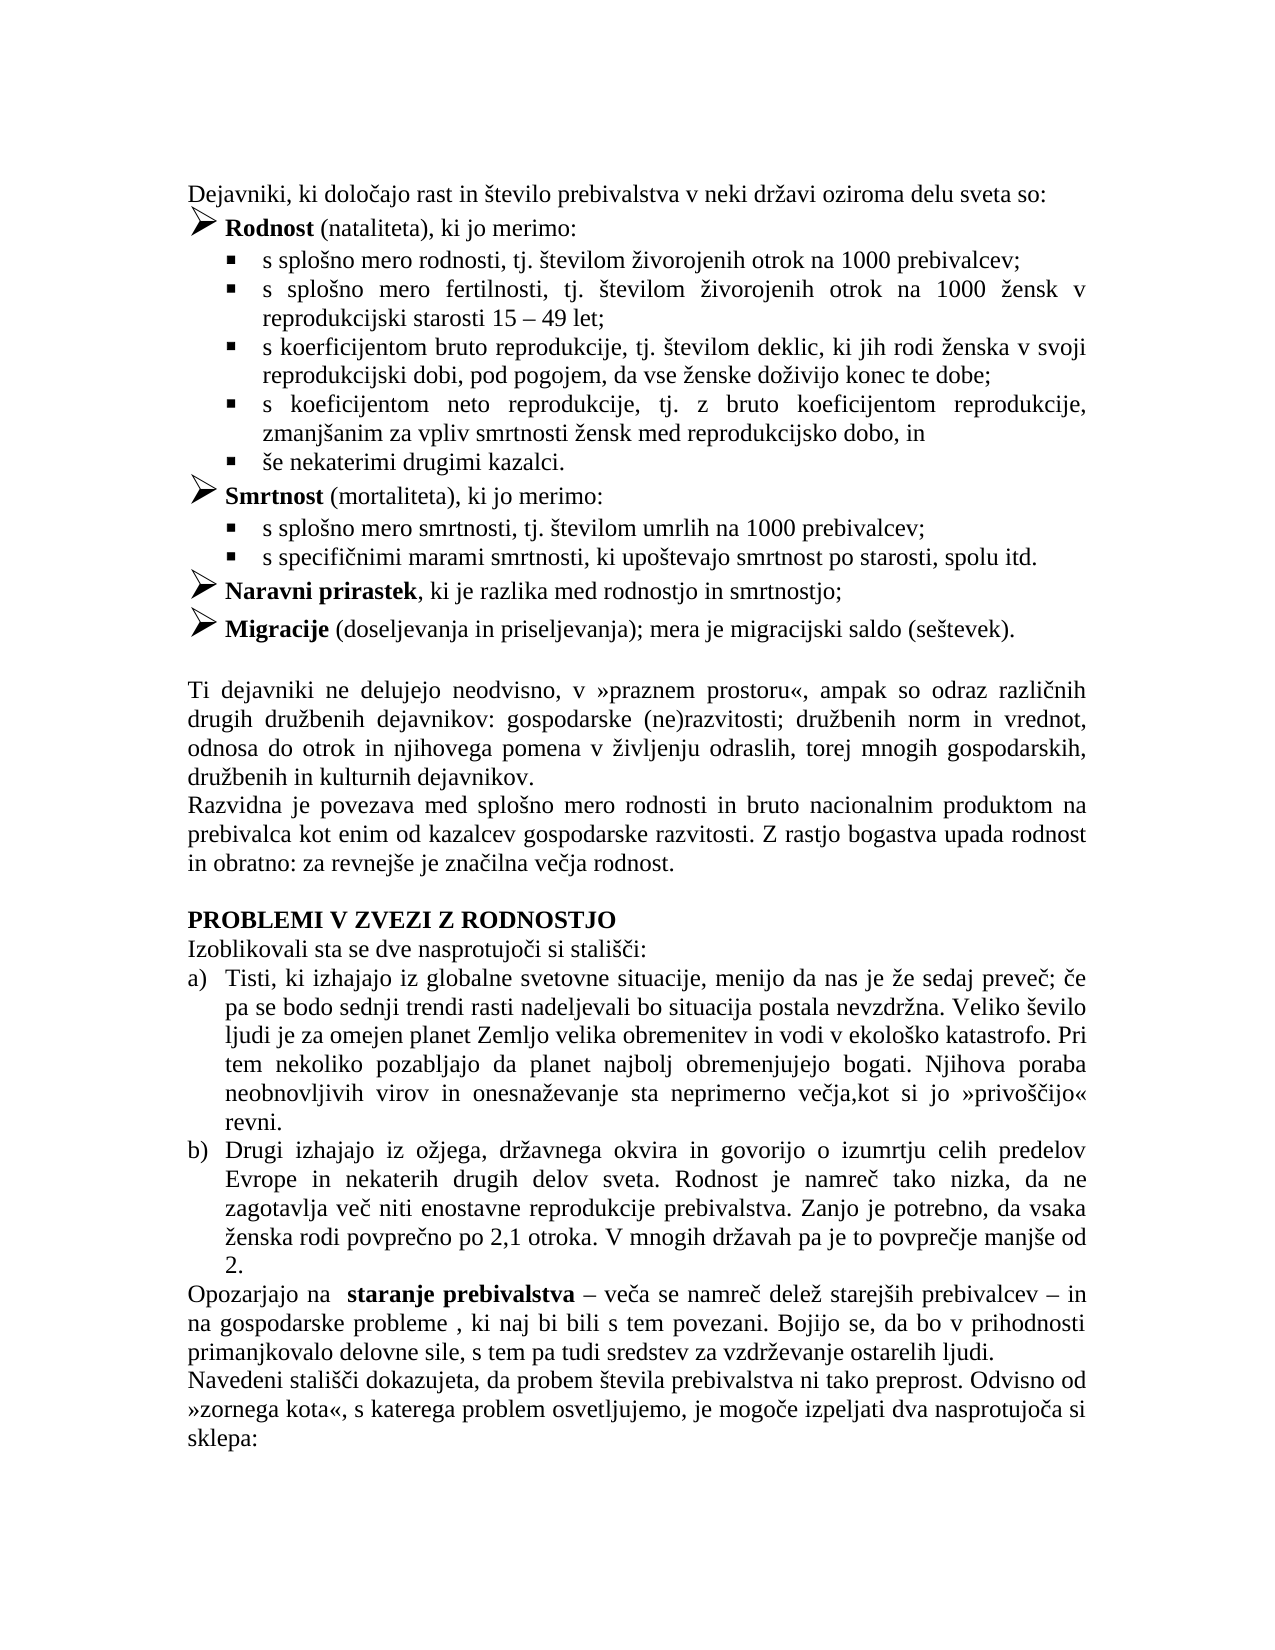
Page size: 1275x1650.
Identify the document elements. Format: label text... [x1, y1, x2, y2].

title Smrtnost (mortaliteta), ki jo merimo: [187, 475, 1087, 513]
title Rodnost (nataliteta), ki jo merimo: [187, 207, 1087, 245]
title s splošno mero smrtnosti, tj. številom umrlih na 1000 prebivalcev; [225, 513, 1087, 542]
title s specifičnimi marami smrtnosti, ki upoštevajo smrtnost po starosti, spolu itd. [225, 542, 1087, 571]
title s splošno mero fertilnosti, tj. številom živorojenih otrok na 1000 žensk v reprodukcijski starosti 15 – 49 let; [225, 274, 1087, 332]
title s splošno mero rodnosti, tj. številom živorojenih otrok na 1000 prebivalcev; [225, 245, 1087, 274]
title s koerficijentom bruto reprodukcije, tj. številom deklic, ki jih rodi ženska v svoji reprodukcijski dobi, pod pogojem, da vse ženske doživijo konec te dobe; [225, 332, 1087, 389]
title Drugi izhajajo iz ožjega, državnega okvira in govorijo o izumrtju celih predelov Evrope in nekaterih drugih delov sveta. Rodnost je namreč tako nizka, da ne zagotavlja več niti enostavne reprodukcije prebivalstva. Zanjo je potrebno, da vsaka ženska rodi povprečno po 2,1 otroka. V mnogih državah pa je to povprečje manjše od 2. [187, 1135, 1087, 1279]
title Opozarjajo na staranje prebivalstva – veča se namreč delež starejših prebivalcev – in na gospodarske probleme , ki naj bi bili s tem povezani. Bojijo se, da bo v prihodnosti primanjkovalo delovne sile, s tem pa tudi sredstev za vzdrževanje ostarelih ljudi. [187, 1279, 1087, 1365]
title Izoblikovali sta se dve nasprotujoči si stališči: [187, 934, 1087, 963]
title PROBLEMI V ZVEZI Z RODNOSTJO [187, 905, 1087, 934]
title Razvidna je povezava med splošno mero rodnosti in bruto nacionalnim produktom na prebivalca kot enim od kazalcev gospodarske razvitosti. Z rastjo bogastva upada rodnost in obratno: za revnejše je značilna večja rodnost. [187, 790, 1087, 877]
title Naravni prirastek, ki je razlika med rodnostjo in smrtnostjo; [187, 571, 1087, 609]
title še nekaterimi drugimi kazalci. [225, 447, 1087, 475]
title Ti dejavniki ne delujejo neodvisno, v »praznem prostoru«, ampak so odraz različnih drugih družbenih dejavnikov: gospodarske (ne)razvitosti; družbenih norm in vrednot, odnosa do otrok in njihovega pomena v življenju odraslih, torej mnogih gospodarskih, družbenih in kulturnih dejavnikov. [187, 675, 1087, 790]
title s koeficijentom neto reprodukcije, tj. z bruto koeficijentom reprodukcije, zmanjšanim za vpliv smrtnosti žensk med reprodukcijsko dobo, in [225, 389, 1087, 447]
title Dejavniki, ki določajo rast in število prebivalstva v neki državi oziroma delu sveta so: [187, 179, 1087, 207]
title Tisti, ki izhajajo iz globalne svetovne situacije, menijo da nas je že sedaj preveč; če pa se bodo sednji trendi rasti nadeljevali bo situacija postala nevzdržna. Veliko ševilo ljudi je za omejen planet Zemljo velika obremenitev in vodi v ekološko katastrofo. Pri tem nekoliko pozabljajo da planet najbolj obremenjujejo bogati. Njihova poraba neobnovljivih virov in onesnaževanje sta neprimerno večja,kot si jo »privoščijo« revni. [187, 963, 1087, 1135]
title Navedeni stališči dokazujeta, da probem števila prebivalstva ni tako preprost. Odvisno od »zornega kota«, s katerega problem osvetljujemo, je mogoče izpeljati dva nasprotujoča si sklepa: [187, 1365, 1087, 1452]
title Migracije (doseljevanja in priseljevanja); mera je migracijski saldo (seštevek). [187, 609, 1087, 647]
